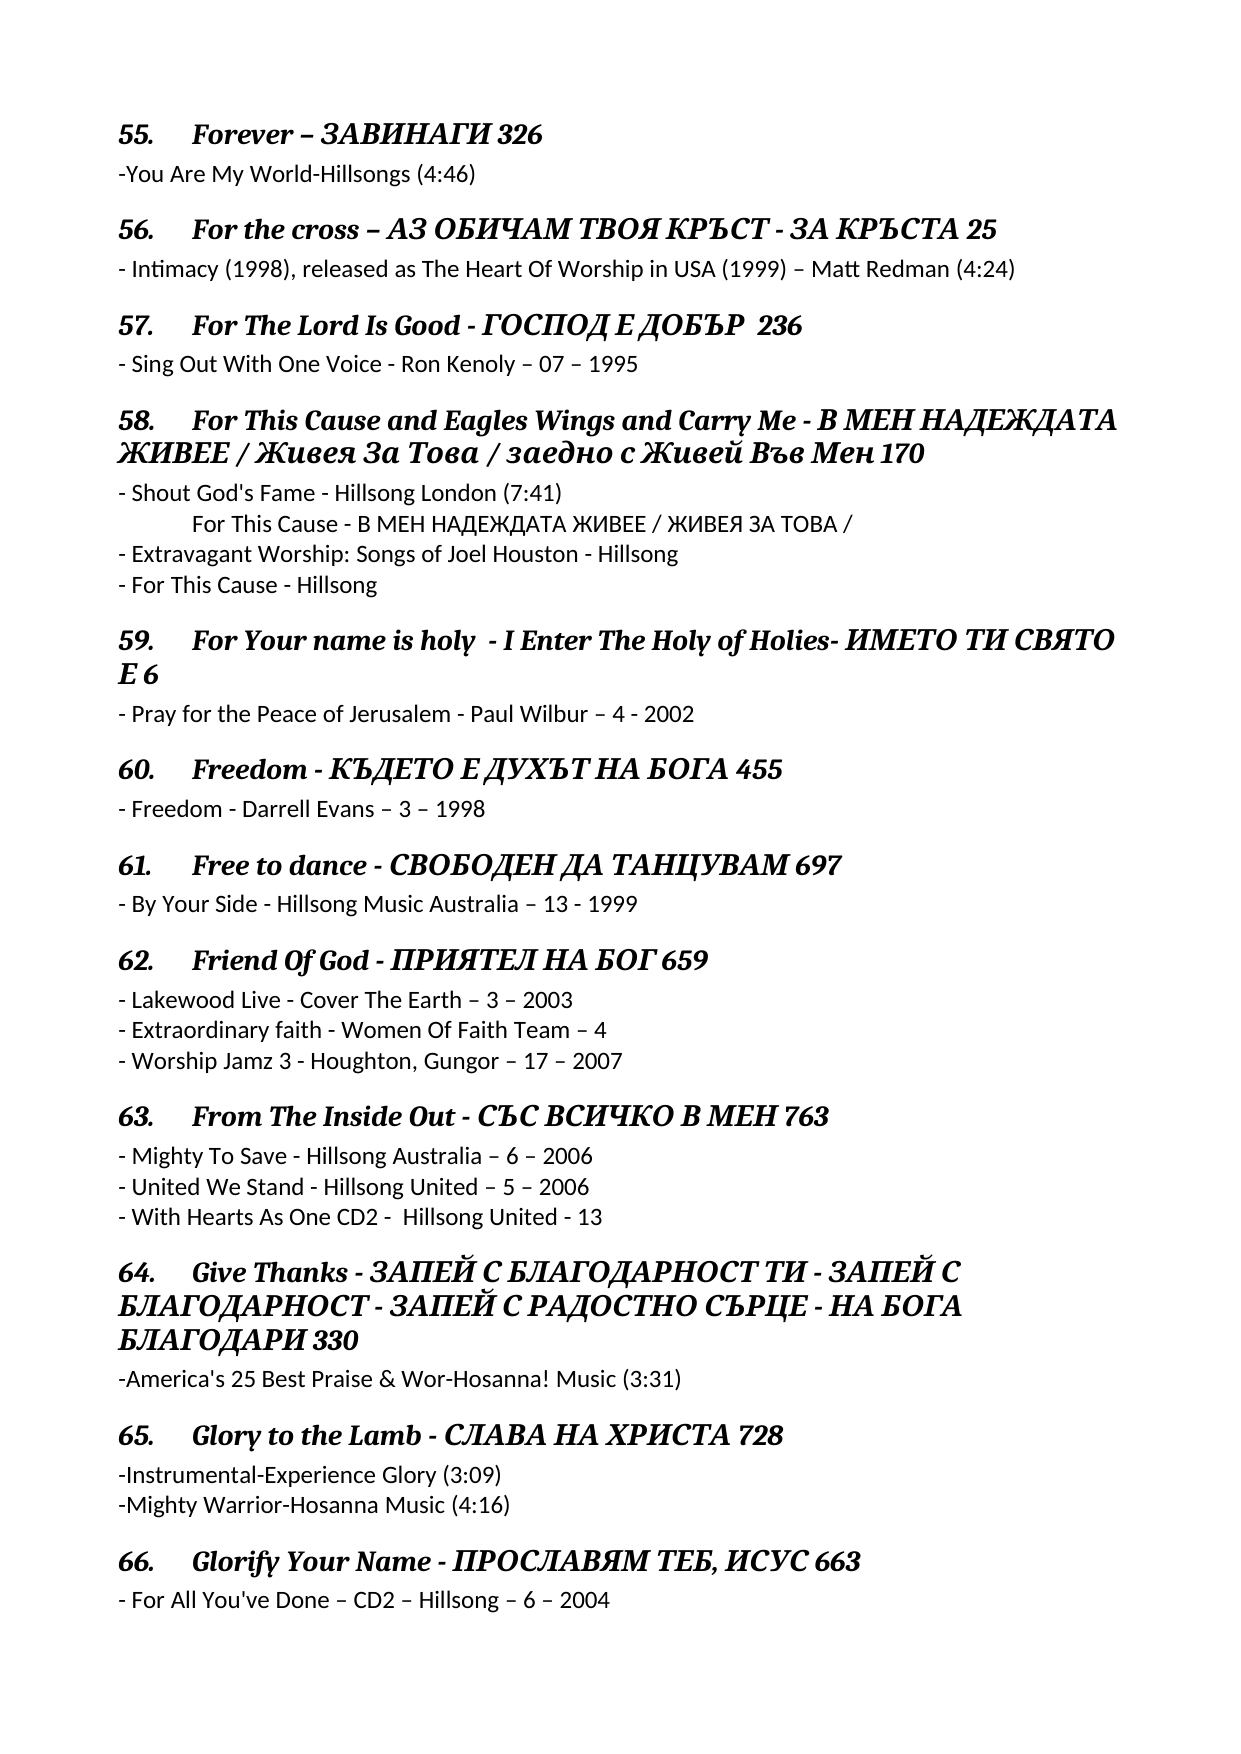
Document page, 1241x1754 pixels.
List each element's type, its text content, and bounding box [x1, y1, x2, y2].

subtitle Glorify Your Name - ПРОСЛАВЯМ ТЕБ, ИСУС 663 [118, 1545, 1122, 1578]
subtitle For the cross – АЗ ОБИЧАМ ТВОЯ КРЪСТ - ЗА КРЪСТА 25 [118, 213, 1122, 247]
subtitle Glory to the Lamb - СЛАВА НА ХРИСТА 728 [118, 1419, 1122, 1453]
list - Pray for the Peace of Jerusalem - Paul Wilbur – 4 - 2002 [118, 698, 1122, 728]
text -America's 25 Best Praise & Wor-Hosanna! Music (3:31) [118, 1363, 1122, 1394]
subtitle From The Inside Out - СЪС ВСИЧКО В МЕН 763 [118, 1100, 1122, 1134]
text - United We Stand - Hillsong United – 5 – 2006 [118, 1171, 1122, 1201]
subtitle Give Thanks - ЗАПЕЙ С БЛАГОДАРНОСТ ТИ - ЗАПЕЙ С БЛАГОДАРНОСТ - ЗАПЕЙ С РАДОСТНО СЪРЦЕ - НА БОГА БЛАГОДАРИ 330 [118, 1257, 1122, 1357]
subtitle For This Cause and Eagles Wings and Carry Me - В МЕН НАДЕЖДАТА ЖИВЕЕ / Живея За Това / заедно с Живей Във Мен 170 [118, 404, 1122, 471]
text - Extraordinary faith - Women Of Faith Team – 4 [118, 1014, 1122, 1045]
text - Shout God's Fame - Hillsong London (7:41) [118, 477, 1122, 508]
subtitle For The Lord Is Good - ГОСПОД Е ДОБЪР 236 [118, 309, 1122, 342]
text - With Hearts As One CD2 - Hillsong United - 13 [118, 1201, 1122, 1232]
subtitle Freedom - КЪДЕТО Е ДУХЪТ НА БОГА 455 [118, 753, 1122, 787]
text For This Cause - В МЕН НАДЕЖДАТА ЖИВЕЕ / ЖИВЕЯ ЗА ТОВА / [118, 508, 1122, 538]
text - Lakewood Live - Cover The Earth – 3 – 2003 [118, 984, 1122, 1014]
text - Worship Jamz 3 - Houghton, Gungor – 17 – 2007 [118, 1045, 1122, 1075]
text - Extravagant Worship: Songs of Joel Houston - Hillsong [118, 538, 1122, 569]
text -Instrumental-Experience Glory (3:09) [118, 1459, 1122, 1489]
subtitle Forever – ЗАВИНАГИ 326 [118, 118, 1122, 152]
text - For This Cause - Hillsong [118, 569, 1122, 599]
text - Intimacy (1998), released as The Heart Of Worship in USA (1999) – Matt Redman (4:24) [118, 253, 1122, 284]
subtitle Free to dance - СВОБОДЕН ДА ТАНЦУВАМ 697 [118, 849, 1122, 882]
text - By Your Side - Hillsong Music Australia – 13 - 1999 [118, 888, 1122, 919]
text -You Are My World-Hillsongs (4:46) [118, 158, 1122, 188]
subtitle Friend Of God - ПРИЯТЕЛ НА БОГ 659 [118, 944, 1122, 977]
text -Mighty Warrior-Hosanna Music (4:16) [118, 1489, 1122, 1520]
text - For All You've Done – CD2 – Hillsong – 6 – 2004 [118, 1585, 1122, 1615]
text - Mighty To Save - Hillsong Australia – 6 – 2006 [118, 1140, 1122, 1171]
subtitle For Your name is holy - I Enter The Holy of Holies- ИМЕТО ТИ СВЯТО Е 6 [118, 624, 1122, 692]
text - Sing Out With One Voice - Ron Kenoly – 07 – 1995 [118, 348, 1122, 379]
text - Freedom - Darrell Evans – 3 – 1998 [118, 793, 1122, 824]
